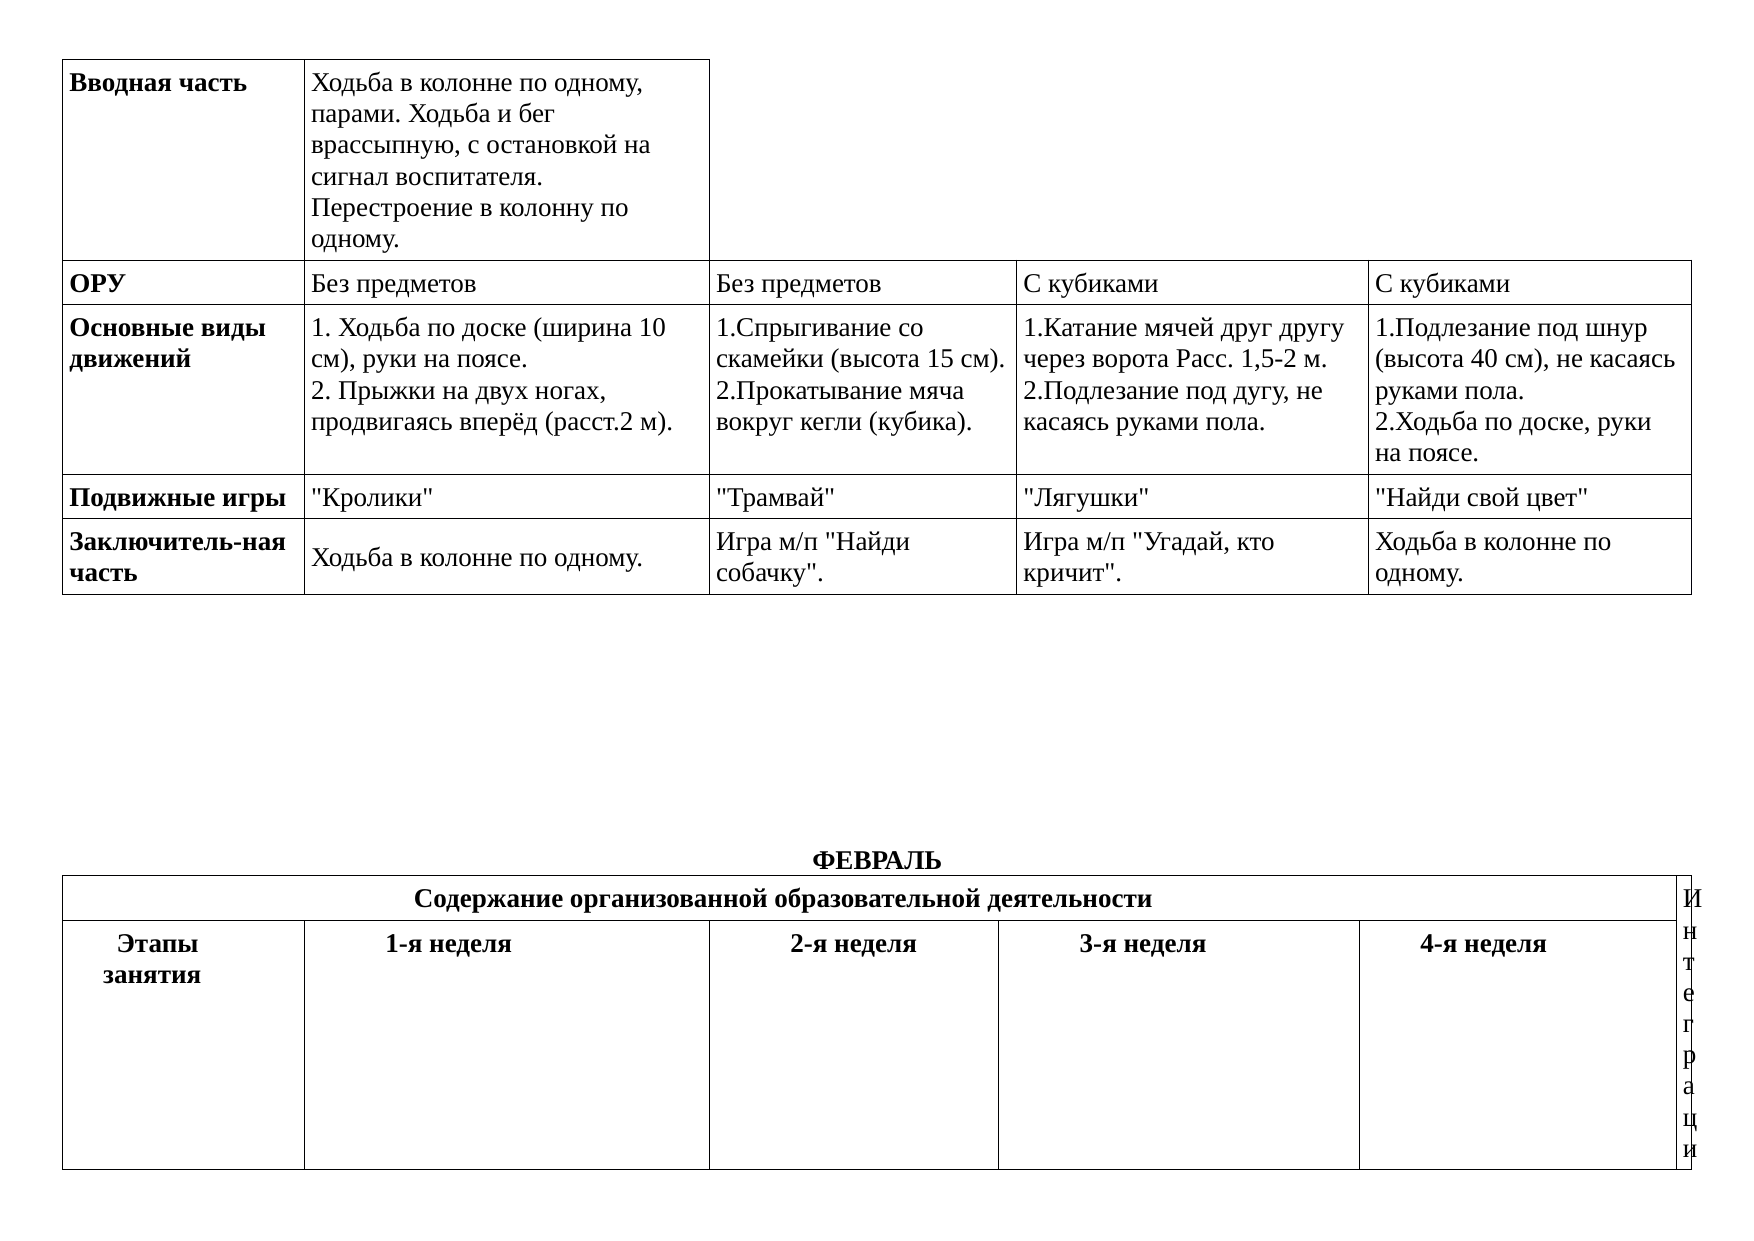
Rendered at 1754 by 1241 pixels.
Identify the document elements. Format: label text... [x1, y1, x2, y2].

table_cell 1. Ходьба по доске (ширина 10 см), руки на поясе. 2. Прыжки на двух ногах, продвигаясь вперёд (расст.2 м). [305, 305, 709, 473]
table_header Интеграция образовательных областей [1677, 876, 1691, 1169]
table_cell Заключитель-ная часть [63, 519, 304, 594]
table_cell Подвижные игры [63, 475, 304, 518]
table_cell Основные виды движений [63, 305, 304, 473]
table_cell "Найди свой цвет" [1369, 475, 1691, 518]
text ФЕВРАЛЬ [118, 844, 1636, 875]
table_cell 4-я неделя [1360, 921, 1676, 1169]
table_cell Ходьба в колонне по одному. [305, 519, 709, 594]
table_cell Игра м/п "Угадай, кто кричит". [1017, 519, 1368, 594]
table_cell 2-я неделя [710, 921, 998, 1169]
table_cell Без предметов [305, 261, 709, 304]
table_cell Ходьба в колонне по одному, парами. Ходьба и бег врассыпную, с остановкой на сигнал воспитателя. Перестроение в колонну по одному. [305, 60, 709, 259]
table_cell С кубиками [1017, 261, 1368, 304]
table_cell "Трамвай" [710, 475, 1016, 518]
table_cell 1.Подлезание под шнур (высота 40 см), не касаясь руками пола. 2.Ходьба по доске, руки на поясе. [1369, 305, 1691, 473]
table_cell [710, 59, 1691, 259]
table_cell Ходьба в колонне по одному. [1369, 519, 1691, 594]
table_cell ОРУ [63, 261, 304, 304]
table_cell Без предметов [710, 261, 1016, 304]
table_cell Вводная часть [63, 60, 304, 259]
table_cell Игра м/п "Найди собачку". [710, 519, 1016, 594]
table_cell 1.Катание мячей друг другу через ворота Расс. 1,5-2 м. 2.Подлезание под дугу, не касаясь руками пола. [1017, 305, 1368, 473]
table_cell "Кролики" [305, 475, 709, 518]
table_cell "Лягушки" [1017, 475, 1368, 518]
table_header Содержание организованной образовательной деятельности [63, 876, 1676, 920]
table_cell 3-я неделя [999, 921, 1359, 1169]
table_cell Этапы занятия [63, 921, 304, 1169]
table_cell 1.Спрыгивание со скамейки (высота 15 см). 2.Прокатывание мяча вокруг кегли (кубика). [710, 305, 1016, 473]
table_cell 1-я неделя [305, 921, 709, 1169]
table_cell С кубиками [1369, 261, 1691, 304]
